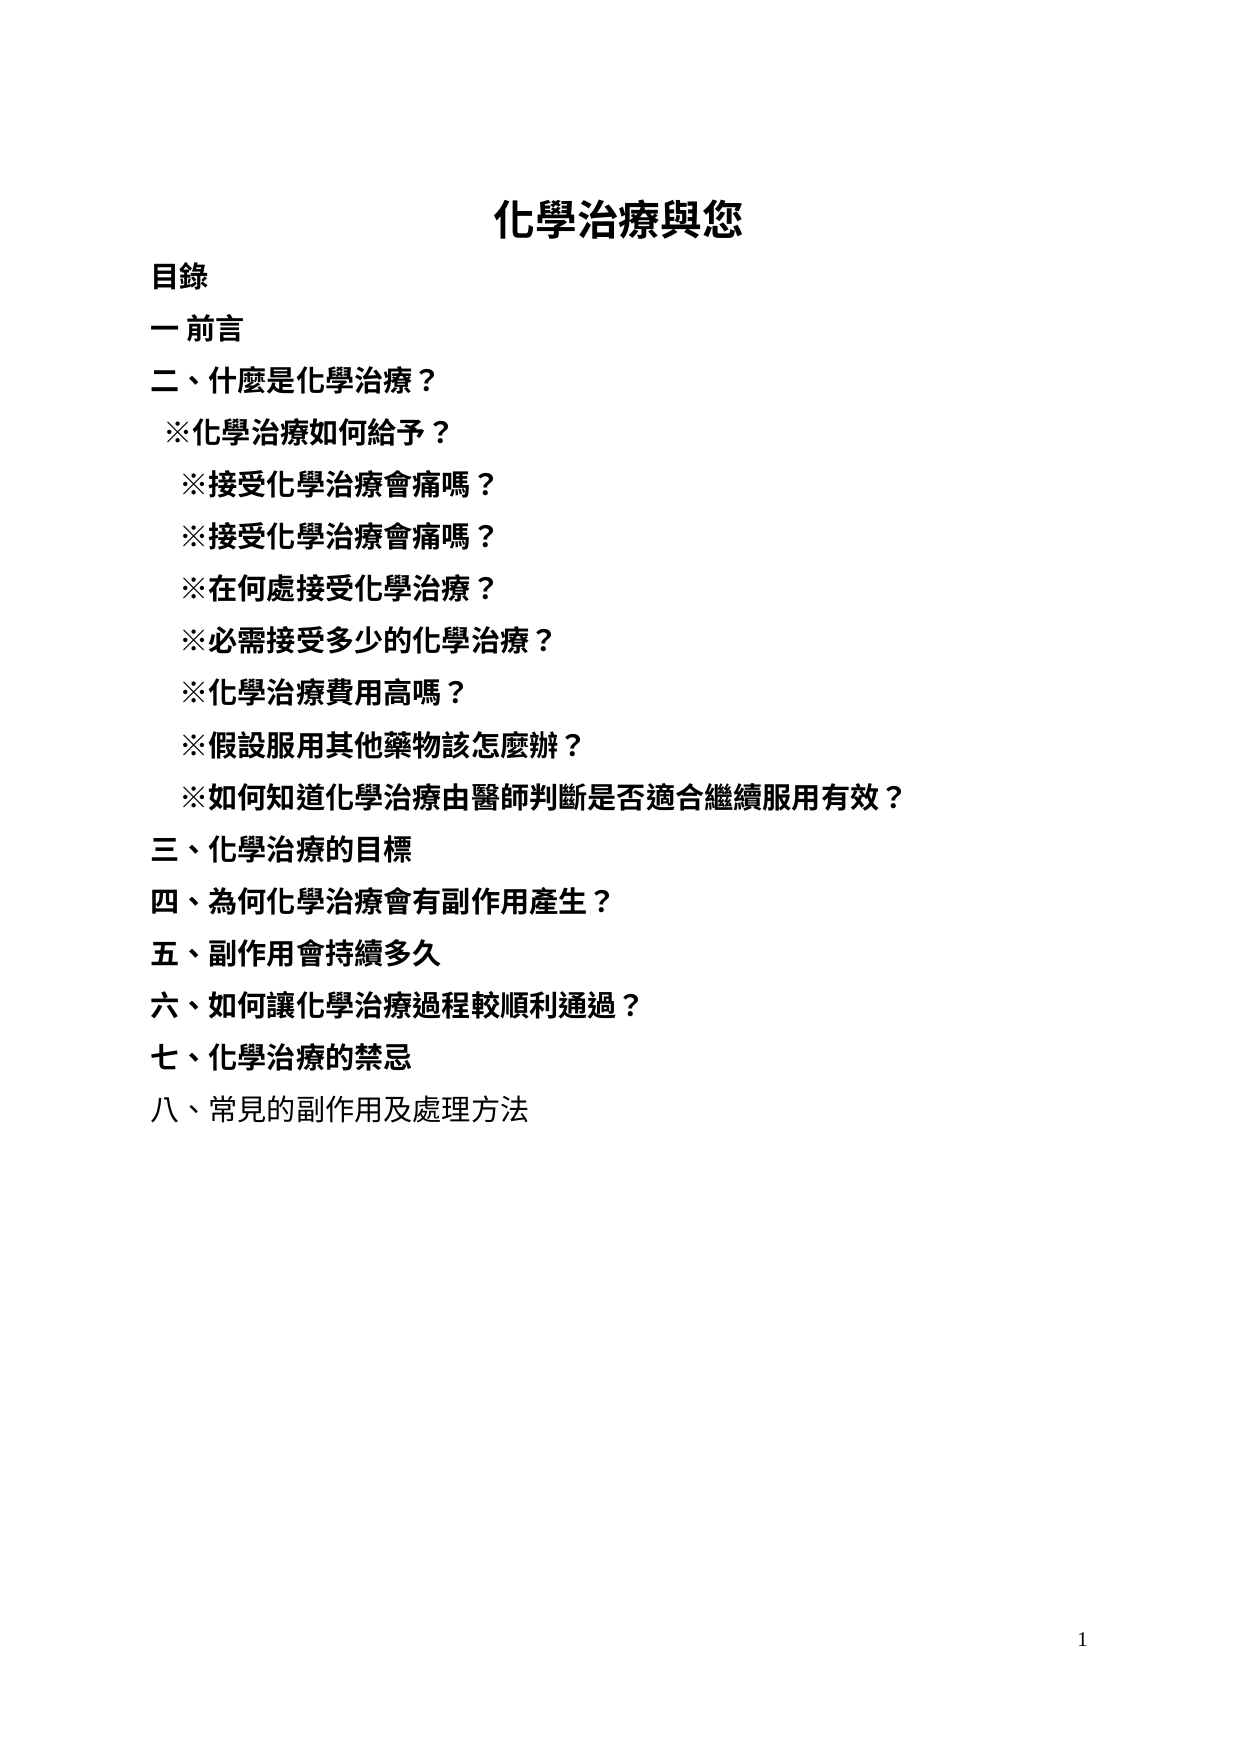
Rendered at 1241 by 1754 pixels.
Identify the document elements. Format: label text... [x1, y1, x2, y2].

text ※化學治療費用高嗎？ [150, 662, 1087, 714]
text 四、為何化學治療會有副作用產生？ [150, 871, 1087, 923]
text ※假設服用其他藥物該怎麼辦？ [150, 714, 1087, 766]
text ※如何知道化學治療由醫師判斷是否適合繼續服用有效？ [150, 766, 1087, 818]
text 二、什麼是化學治療？ [150, 350, 1087, 402]
text ※化學治療如何給予？ [150, 402, 1087, 454]
text 化學治療與您 [150, 193, 1087, 246]
text 三、化學治療的目標 [150, 818, 1087, 871]
text 六、如何讓化學治療過程較順利通過？ [150, 975, 1087, 1027]
text ※接受化學治療會痛嗎？ [150, 454, 1087, 506]
text ※必需接受多少的化學治療？ [150, 610, 1087, 662]
text 一 前言 [150, 298, 1087, 350]
text 七、化學治療的禁忌 [150, 1027, 1087, 1079]
text ※在何處接受化學治療？ [150, 558, 1087, 610]
text 五、副作用會持續多久 [150, 923, 1087, 975]
text ※接受化學治療會痛嗎？ [150, 506, 1087, 558]
text 八、常見的副作用及處理方法 [150, 1079, 1087, 1131]
text 目錄 [150, 246, 1087, 298]
